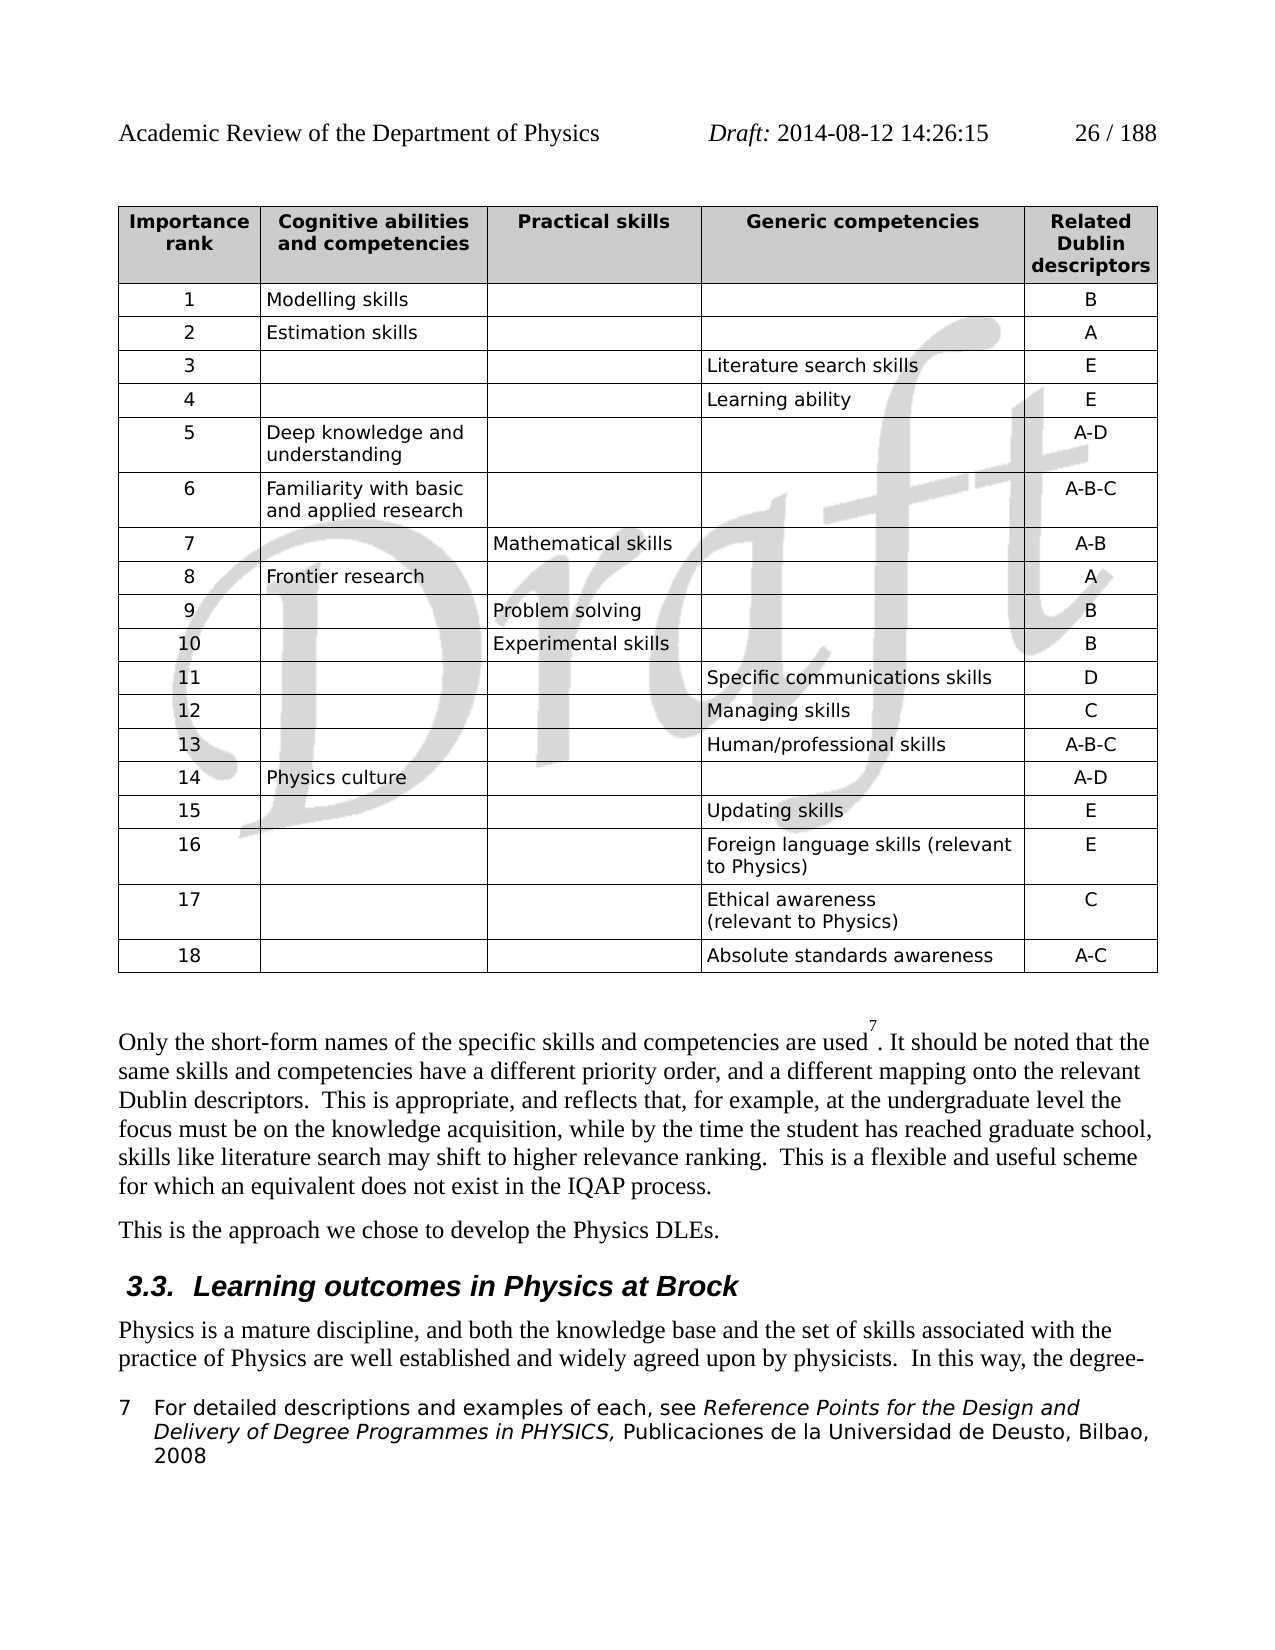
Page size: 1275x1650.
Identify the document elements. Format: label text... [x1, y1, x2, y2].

table_cell E [1025, 351, 1157, 383]
table_cell C [1025, 885, 1157, 939]
table_cell B [1025, 595, 1157, 627]
table_cell [702, 562, 1024, 594]
table_cell 13 [119, 729, 260, 761]
table_cell [488, 662, 701, 694]
table_cell Mathematical skills [488, 528, 701, 561]
table_cell [261, 595, 487, 627]
table_cell [261, 384, 487, 417]
table_cell Literature search skills [702, 351, 1024, 383]
picture [118, 1468, 1157, 1532]
table_cell 11 [119, 662, 260, 694]
table_cell Frontier research [261, 562, 487, 594]
table_cell Absolute standards awareness [702, 940, 1024, 972]
table_cell [261, 695, 487, 728]
table_header Cognitive abilities and competencies [261, 207, 487, 283]
table_cell 12 [119, 695, 260, 728]
table_cell [488, 351, 701, 383]
table_cell [261, 662, 487, 694]
table_cell 5 [119, 418, 260, 472]
table_cell Foreign language skills (relevant to Physics) [702, 829, 1024, 883]
table_cell 6 [119, 473, 260, 527]
table_cell [488, 418, 701, 472]
table_cell E [1025, 796, 1157, 828]
table_cell Ethical awareness (relevant to Physics) [702, 885, 1024, 939]
table_cell Problem solving [488, 595, 701, 627]
table_cell D [1025, 662, 1157, 694]
table_cell Managing skills [702, 695, 1024, 728]
table_cell [702, 595, 1024, 627]
table_cell E [1025, 384, 1157, 417]
table_cell 17 [119, 885, 260, 939]
table_cell [488, 940, 701, 972]
text Only the short-form names of the specific skills and competencies are used. It should be noted that the same skills and competencies have a different priority order, and a different mapping onto the relevant Dublin descriptors. This is appropriate, and reflects that, for example, at the undergraduate level the focus must be on the knowledge acquisition, while by the time the student has reached graduate school, skills like literature search may shift to higher relevance ranking. This is a flexible and useful scheme for which an equivalent does not exist in the IQAP process. [118, 1016, 1157, 1200]
table_cell [488, 284, 701, 316]
table_cell [488, 562, 701, 594]
table_cell A-D [1025, 418, 1157, 472]
table_cell 9 [119, 595, 260, 627]
table_cell Familiarity with basic and applied research [261, 473, 487, 527]
table_cell 3 [119, 351, 260, 383]
table_cell Specific communications skills [702, 662, 1024, 694]
table_header Related Dublin descriptors [1025, 207, 1157, 283]
table_cell [488, 384, 701, 417]
table_cell [261, 528, 487, 561]
table_cell B [1025, 629, 1157, 661]
table_cell Learning ability [702, 384, 1024, 417]
table_cell Modelling skills [261, 284, 487, 316]
table_cell [702, 762, 1024, 795]
table_cell [702, 418, 1024, 472]
table_cell [488, 729, 701, 761]
table_cell [702, 284, 1024, 316]
table_cell Deep knowledge and understanding [261, 418, 487, 472]
table_cell Human/professional skills [702, 729, 1024, 761]
table_cell [488, 796, 701, 828]
table_cell 10 [119, 629, 260, 661]
table_cell Experimental skills [488, 629, 701, 661]
table_cell A-B [1025, 528, 1157, 561]
table_cell [702, 629, 1024, 661]
table_cell [261, 885, 487, 939]
text Physics is a mature discipline, and both the knowledge base and the set of skills associated with the practice of Physics are well established and widely agreed upon by physicists. In this way, the degree- [118, 1315, 1157, 1372]
table_cell [488, 695, 701, 728]
table_cell A-B-C [1025, 729, 1157, 761]
table_cell [702, 528, 1024, 561]
table_cell 7 [119, 528, 260, 561]
subtitle Learning outcomes in Physics at Brock [118, 1269, 1157, 1302]
picture [118, 1372, 1157, 1396]
table_cell [702, 473, 1024, 527]
table_cell [261, 829, 487, 883]
table_cell E [1025, 829, 1157, 883]
table_header Generic competencies [702, 207, 1024, 283]
table_cell 14 [119, 762, 260, 795]
table_cell [702, 317, 1024, 350]
table_cell [488, 762, 701, 795]
table_cell [261, 729, 487, 761]
table_cell 1 [119, 284, 260, 316]
picture [118, 118, 1157, 206]
table_cell 15 [119, 796, 260, 828]
table_header Importance rank [119, 207, 260, 283]
table_cell 2 [119, 317, 260, 350]
picture [118, 973, 1157, 1016]
table_cell A-B-C [1025, 473, 1157, 527]
table_cell A-D [1025, 762, 1157, 795]
table_cell [488, 885, 701, 939]
table_cell [261, 940, 487, 972]
table_cell A [1025, 562, 1157, 594]
table_cell A-C [1025, 940, 1157, 972]
table_cell Physics culture [261, 762, 487, 795]
table_cell [261, 796, 487, 828]
table_cell [488, 473, 701, 527]
table_cell C [1025, 695, 1157, 728]
text This is the approach we chose to develop the Physics DLEs. [118, 1215, 1157, 1244]
table_cell Updating skills [702, 796, 1024, 828]
table_cell A [1025, 317, 1157, 350]
table_cell Estimation skills [261, 317, 487, 350]
table_cell 16 [119, 829, 260, 883]
table_cell 8 [119, 562, 260, 594]
table_cell [488, 829, 701, 883]
table_cell [261, 629, 487, 661]
table_header Practical skills [488, 207, 701, 283]
table_cell 4 [119, 384, 260, 417]
picture [118, 1302, 1157, 1315]
table_cell [261, 351, 487, 383]
text For detailed descriptions and examples of each, see Reference Points for the Design and Delivery of Degree Programmes in PHYSICS, Publicaciones de la Universidad de Deusto, Bilbao, 2008 [118, 1396, 1157, 1468]
picture [118, 1244, 1157, 1269]
table_cell 18 [119, 940, 260, 972]
table_cell B [1025, 284, 1157, 316]
table_cell [488, 317, 701, 350]
picture [118, 1200, 1157, 1215]
